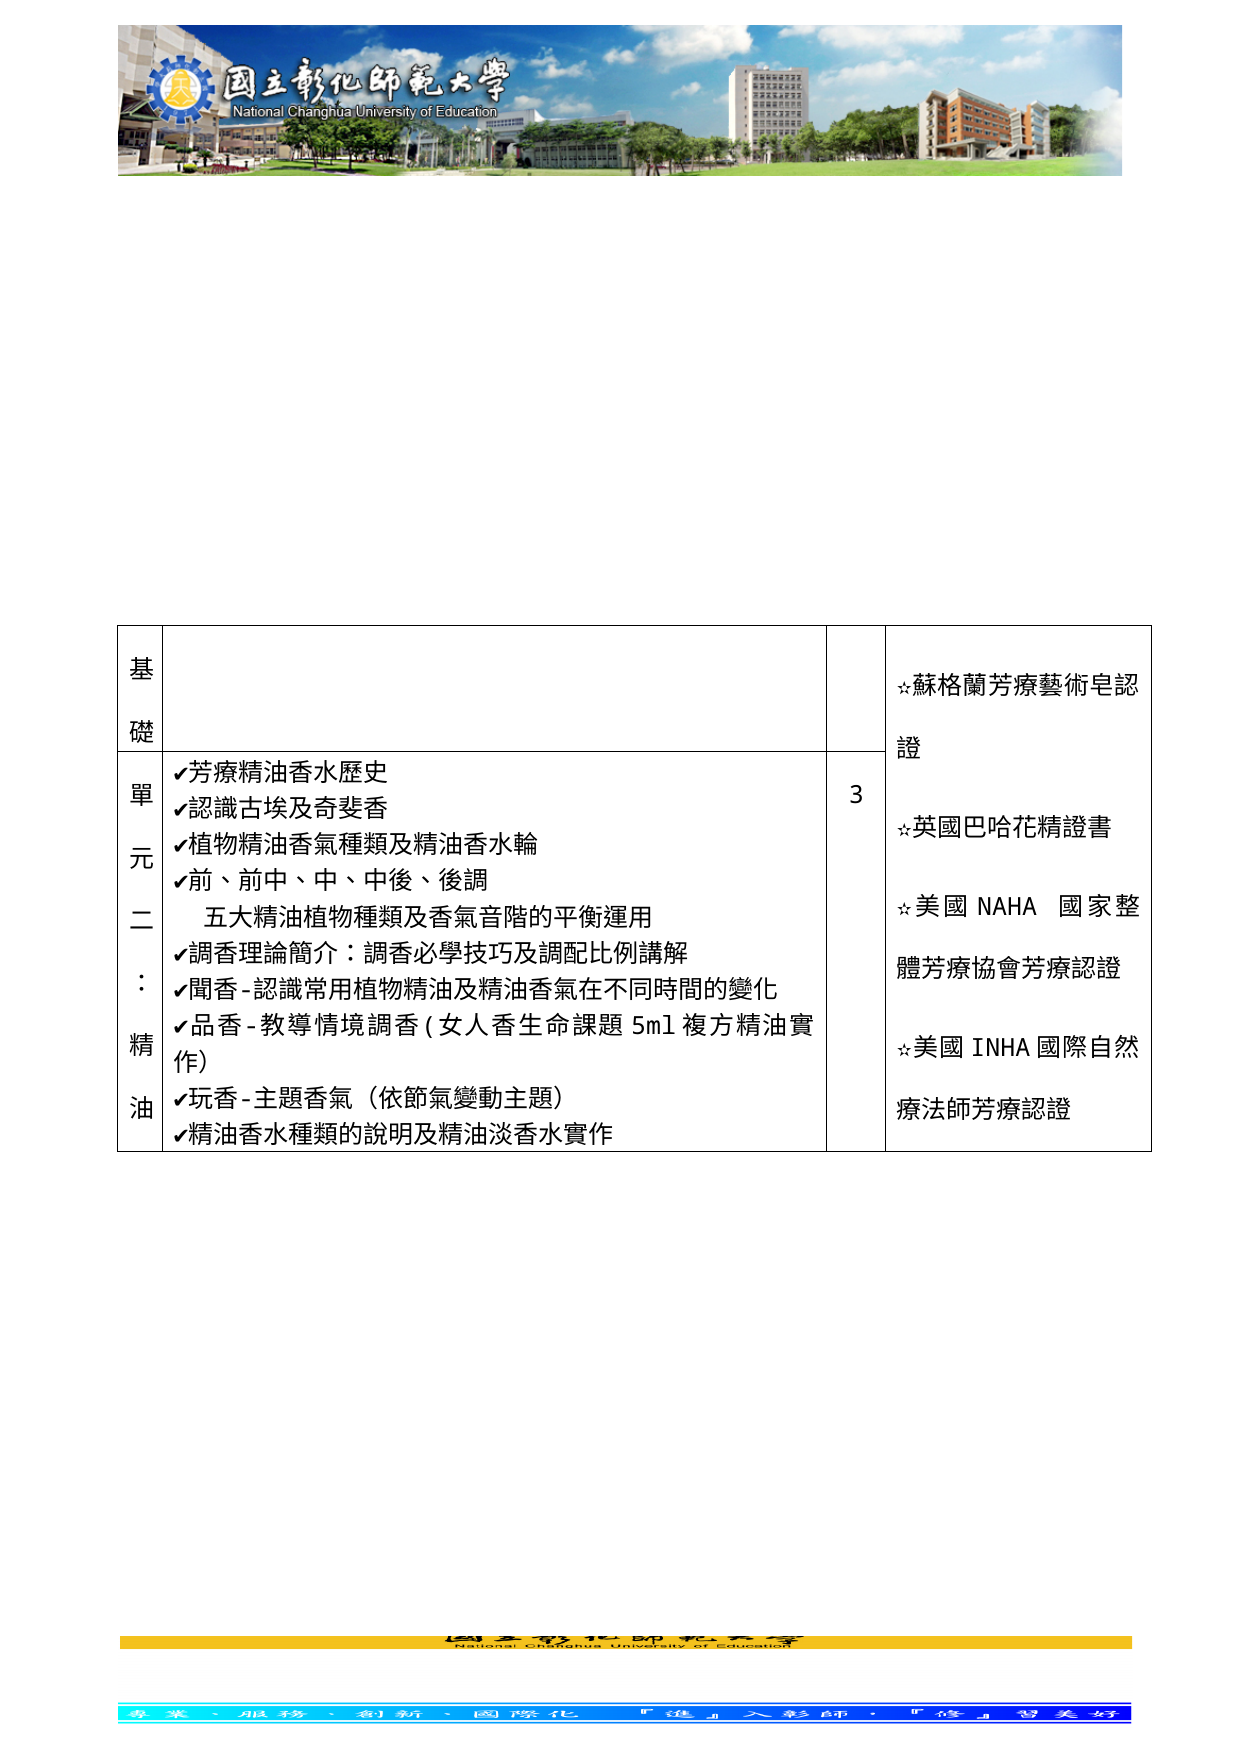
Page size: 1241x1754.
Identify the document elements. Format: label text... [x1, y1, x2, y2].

table_cell 單元二： 精油 [118, 752, 162, 1151]
table_cell ✔芳療精油香水歷史 ✔認識古埃及奇斐香 ✔植物精油香氣種類及精油香水輪 ✔前、前中、中、中後、後調 五大精油植物種類及香氣音階的平衡運用 ✔調香理論簡介：調香必學技巧及調配比例講解 ✔聞香-認識常用植物精油及精油香氣在不同時間的變化 ✔品香-教導情境調香(女人香生命課題5ml複方精油實作） ✔玩香-主題香氣（依節氣變動主題） ✔精油香水種類的說明及精油淡香水實作 [163, 752, 826, 1151]
table_cell 基礎 [118, 626, 162, 751]
table_cell ✫蘇格蘭芳療藝術皂認證 ✫英國巴哈花精證書 ✫美國NAHA 國家整體芳療協會芳療認證 ✫美國INHA國際自然療法師芳療認證 [886, 626, 1151, 1151]
table_cell [827, 626, 885, 751]
table_cell [163, 626, 826, 751]
table_cell 3 [827, 752, 885, 1151]
